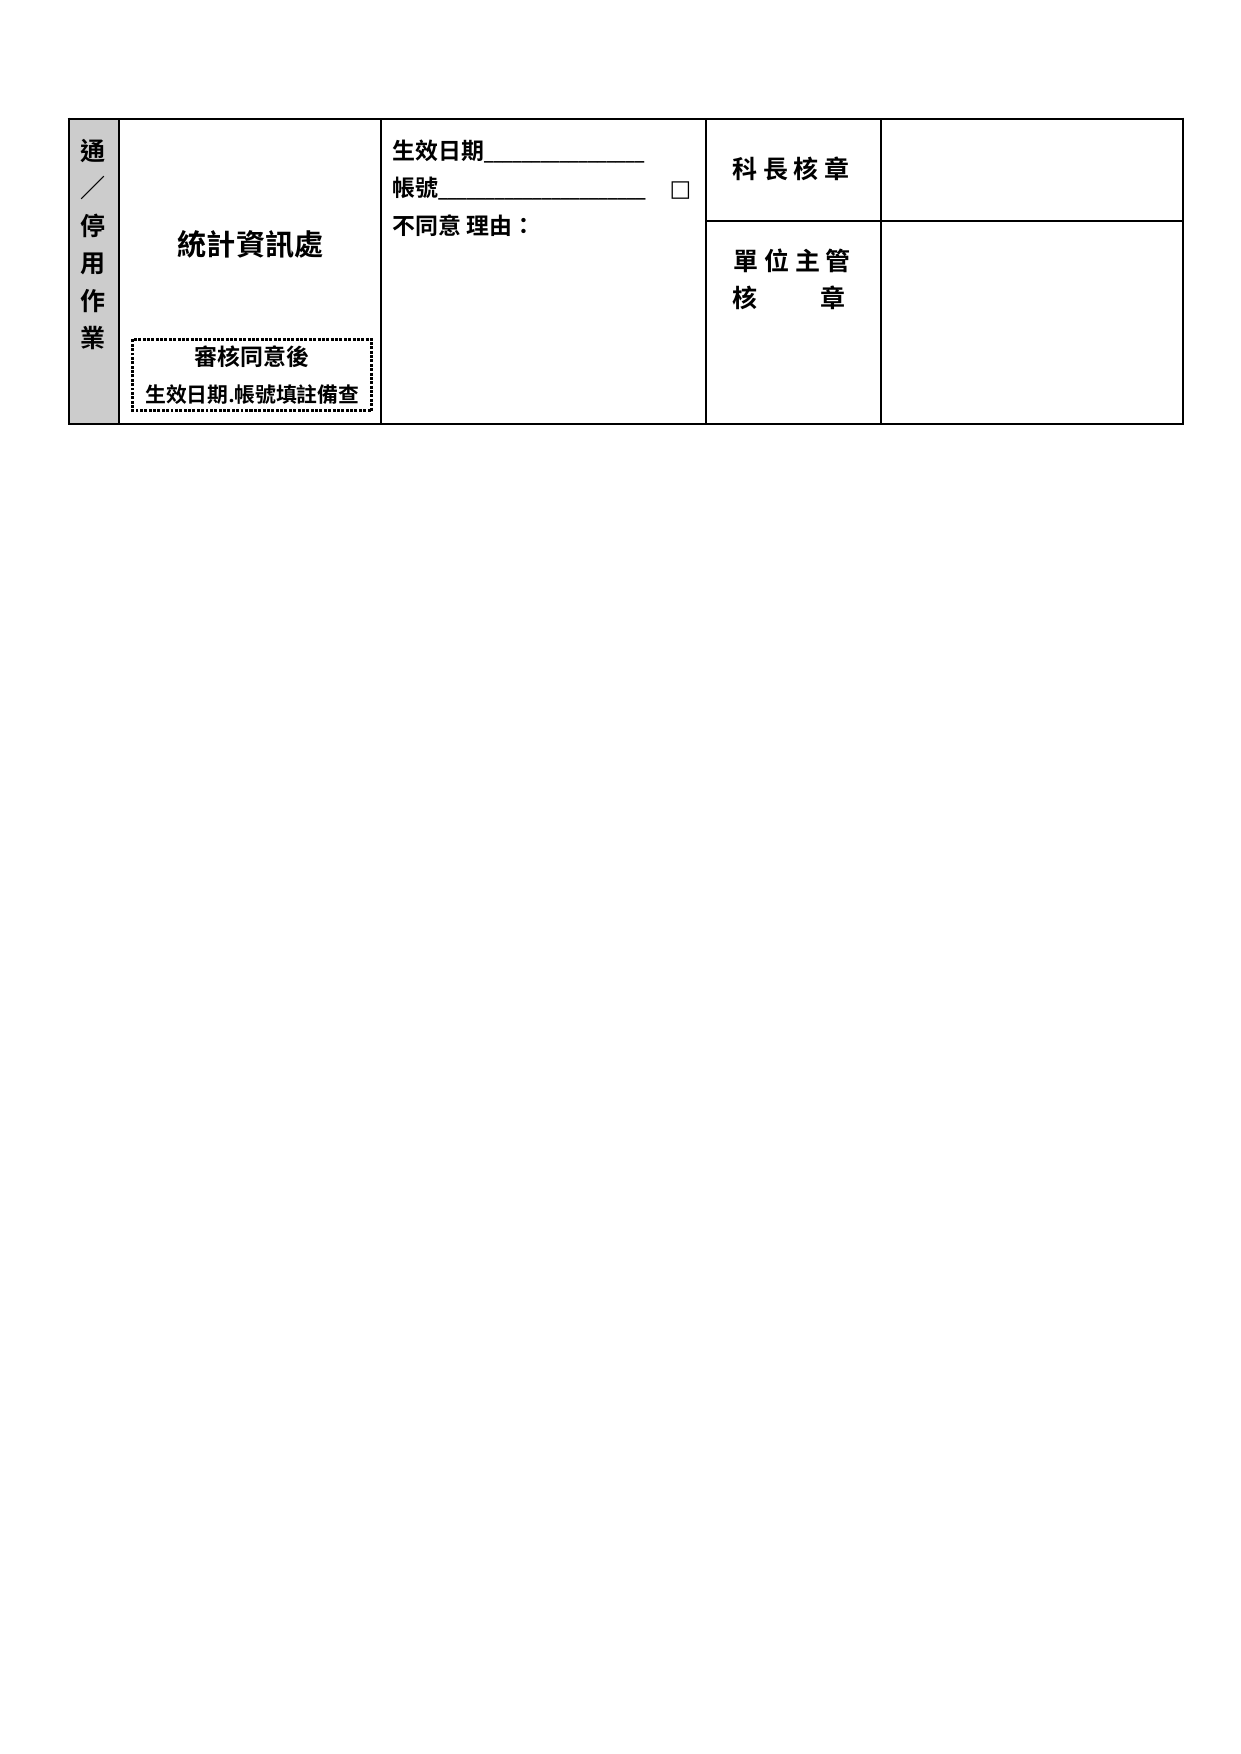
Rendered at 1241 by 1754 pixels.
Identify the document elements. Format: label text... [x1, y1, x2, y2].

table_header 通／停用作業 [70, 120, 118, 423]
table_header 生效日期_________________ 帳號______________________ □不同意 理由： [382, 120, 705, 423]
table_cell 科 長 核 章 [707, 120, 880, 220]
table_header 統計資訊處 審核同意後 生效日期.帳號填註備查 [120, 120, 380, 423]
table_cell [882, 120, 1182, 220]
table_cell [882, 222, 1182, 423]
table_cell 單 位 主 管 核 章 [707, 222, 880, 423]
